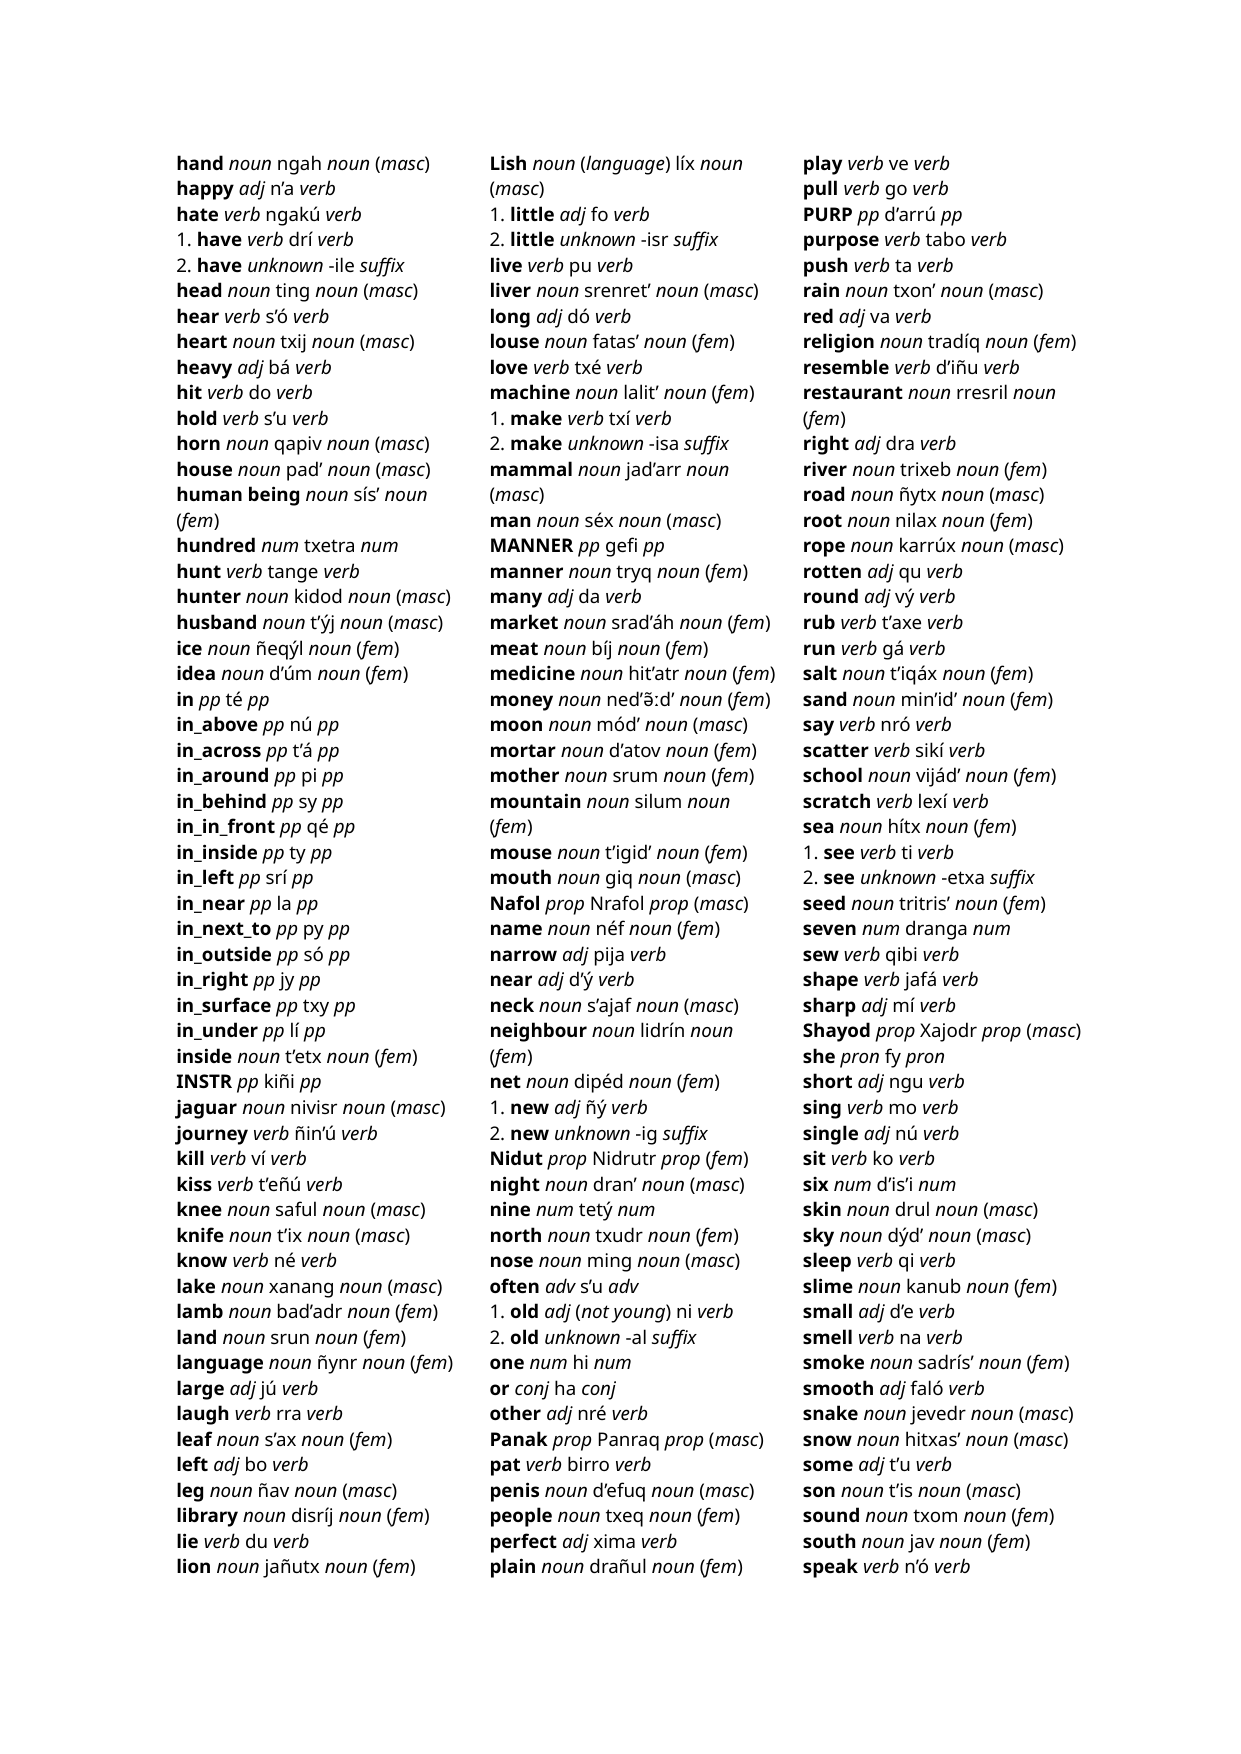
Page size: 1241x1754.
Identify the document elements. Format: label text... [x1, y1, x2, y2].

text meat noun bíj noun (fem) [489, 635, 777, 660]
text hear verb s’ó verb [176, 303, 463, 329]
text smell verb na verb [803, 1324, 1090, 1349]
text shape verb jafá verb [803, 967, 1090, 992]
text pull verb go verb [803, 176, 1090, 201]
text run verb gá verb [803, 635, 1090, 660]
text speak verb n’ó verb [803, 1554, 1090, 1579]
text horn noun qapiv noun (masc) [176, 431, 463, 456]
text hold verb s’u verb [176, 405, 463, 431]
text love verb txé verb [489, 354, 777, 380]
text son noun t’is noun (masc) [803, 1477, 1090, 1503]
text road noun ñytx noun (masc) [803, 482, 1090, 507]
text medicine noun hit’atr noun (fem) [489, 660, 777, 686]
text six num d’is’i num [803, 1171, 1090, 1196]
text red adj va verb [803, 303, 1090, 329]
text salt noun t’iqáx noun (fem) [803, 660, 1090, 686]
text nose noun ming noun (masc) [489, 1247, 777, 1273]
text in_behind pp sy pp [176, 788, 463, 813]
text purpose verb tabo verb [803, 227, 1090, 252]
text knee noun saful noun (masc) [176, 1196, 463, 1222]
text in_in_front pp qé pp [176, 813, 463, 839]
text say verb nró verb [803, 711, 1090, 737]
text man noun séx noun (masc) [489, 507, 777, 533]
text hate verb ngakú verb [176, 201, 463, 227]
text hunter noun kidod noun (masc) [176, 584, 463, 609]
text kill verb ví verb [176, 1145, 463, 1171]
text small adj d’e verb [803, 1298, 1090, 1324]
text library noun disríj noun (fem) [176, 1503, 463, 1528]
text north noun txudr noun (fem) [489, 1222, 777, 1247]
text plain noun drañul noun (fem) [489, 1554, 777, 1579]
text narrow adj pija verb [489, 941, 777, 967]
text in_outside pp só pp [176, 941, 463, 967]
text hand noun ngah noun (masc) [176, 150, 463, 176]
text religion noun tradíq noun (fem) [803, 329, 1090, 354]
text machine noun lalit’ noun (fem) [489, 380, 777, 405]
text 1. new adj ñý verb [489, 1094, 777, 1120]
text mouse noun t’igid’ noun (fem) [489, 839, 777, 864]
text smooth adj faló verb [803, 1375, 1090, 1401]
text 1. old adj (not young) ni verb [489, 1298, 777, 1324]
text louse noun fatas’ noun (fem) [489, 329, 777, 354]
text lamb noun bad’adr noun (fem) [176, 1298, 463, 1324]
text large adj jú verb [176, 1375, 463, 1401]
text idea noun d’úm noun (fem) [176, 660, 463, 686]
text 1. see verb ti verb [803, 839, 1090, 864]
text house noun pad’ noun (masc) [176, 456, 463, 482]
text scatter verb sikí verb [803, 737, 1090, 762]
text right adj dra verb [803, 431, 1090, 456]
text in_next_to pp py pp [176, 916, 463, 941]
text sea noun hítx noun (fem) [803, 813, 1090, 839]
text inside noun t’etx noun (fem) [176, 1043, 463, 1069]
text left adj bo verb [176, 1452, 463, 1477]
text south noun jav noun (fem) [803, 1528, 1090, 1554]
text scratch verb lexí verb [803, 788, 1090, 813]
text 2. old unknown -al suffix [489, 1324, 777, 1349]
text land noun srun noun (fem) [176, 1324, 463, 1349]
text journey verb ñin’ú verb [176, 1120, 463, 1145]
text nine num tetý num [489, 1196, 777, 1222]
text one num hi num [489, 1349, 777, 1375]
text know verb né verb [176, 1247, 463, 1273]
text leg noun ñav noun (masc) [176, 1477, 463, 1503]
text sew verb qibi verb [803, 941, 1090, 967]
text in_left pp srí pp [176, 864, 463, 890]
text rotten adj qu verb [803, 558, 1090, 584]
text long adj dó verb [489, 303, 777, 329]
text hit verb do verb [176, 380, 463, 405]
text rope noun karrúx noun (masc) [803, 533, 1090, 558]
text resemble verb d’iñu verb [803, 354, 1090, 380]
text snake noun jevedr noun (masc) [803, 1401, 1090, 1426]
text market noun srad’áh noun (fem) [489, 609, 777, 635]
text in pp té pp [176, 686, 463, 711]
text Lish noun (language) líx noun (masc) [489, 150, 777, 201]
text push verb ta verb [803, 252, 1090, 278]
text many adj da verb [489, 584, 777, 609]
text moon noun mód’ noun (masc) [489, 711, 777, 737]
text live verb pu verb [489, 252, 777, 278]
text money noun ned’ə̃ːd’ noun (fem) [489, 686, 777, 711]
text 1. have verb drí verb [176, 227, 463, 252]
text human being noun sís’ noun (fem) [176, 482, 463, 533]
text pat verb birro verb [489, 1452, 777, 1477]
text school noun vijád’ noun (fem) [803, 762, 1090, 788]
text in_inside pp ty pp [176, 839, 463, 864]
text river noun trixeb noun (fem) [803, 456, 1090, 482]
text mountain noun silum noun (fem) [489, 788, 777, 839]
text Shayod prop Xajodr prop (masc) [803, 1018, 1090, 1043]
text 2. have unknown -ile suffix [176, 252, 463, 278]
text in_around pp pi pp [176, 762, 463, 788]
text restaurant noun rresril noun (fem) [803, 380, 1090, 431]
text short adj ngu verb [803, 1069, 1090, 1094]
text head noun ting noun (masc) [176, 278, 463, 303]
text or conj ha conj [489, 1375, 777, 1401]
text often adv s’u adv [489, 1273, 777, 1298]
text 2. new unknown -ig suffix [489, 1120, 777, 1145]
text sound noun txom noun (fem) [803, 1503, 1090, 1528]
text some adj t’u verb [803, 1452, 1090, 1477]
text slime noun kanub noun (fem) [803, 1273, 1090, 1298]
text 2. see unknown -etxa suffix [803, 864, 1090, 890]
text in_across pp t’á pp [176, 737, 463, 762]
text perfect adj xima verb [489, 1528, 777, 1554]
text name noun néf noun (fem) [489, 916, 777, 941]
text jaguar noun nivisr noun (masc) [176, 1094, 463, 1120]
text PURP pp d’arrú pp [803, 201, 1090, 227]
text neighbour noun lidrín noun (fem) [489, 1018, 777, 1069]
text Panak prop Panraq prop (masc) [489, 1426, 777, 1452]
text other adj nré verb [489, 1401, 777, 1426]
text single adj nú verb [803, 1120, 1090, 1145]
text penis noun d’efuq noun (masc) [489, 1477, 777, 1503]
text sharp adj mí verb [803, 992, 1090, 1018]
text in_under pp lí pp [176, 1018, 463, 1043]
text 2. little unknown -isr suffix [489, 227, 777, 252]
text lake noun xanang noun (masc) [176, 1273, 463, 1298]
text round adj vý verb [803, 584, 1090, 609]
text heart noun txij noun (masc) [176, 329, 463, 354]
text mouth noun giq noun (masc) [489, 864, 777, 890]
text language noun ñynr noun (fem) [176, 1349, 463, 1375]
text neck noun s’ajaf noun (masc) [489, 992, 777, 1018]
text MANNER pp gefi pp [489, 533, 777, 558]
text happy adj n’a verb [176, 176, 463, 201]
text husband noun t’ýj noun (masc) [176, 609, 463, 635]
text INSTR pp kiñi pp [176, 1069, 463, 1094]
text sing verb mo verb [803, 1094, 1090, 1120]
text heavy adj bá verb [176, 354, 463, 380]
text ice noun ñeqýl noun (fem) [176, 635, 463, 660]
text lie verb du verb [176, 1528, 463, 1554]
text kiss verb t’eñú verb [176, 1171, 463, 1196]
text in_near pp la pp [176, 890, 463, 916]
text liver noun srenret’ noun (masc) [489, 278, 777, 303]
text in_right pp jy pp [176, 967, 463, 992]
text seed noun tritris’ noun (fem) [803, 890, 1090, 916]
text sky noun dýd’ noun (masc) [803, 1222, 1090, 1247]
text root noun nilax noun (fem) [803, 507, 1090, 533]
text 1. little adj fo verb [489, 201, 777, 227]
text seven num dranga num [803, 916, 1090, 941]
text Nafol prop Nrafol prop (masc) [489, 890, 777, 916]
text leaf noun s’ax noun (fem) [176, 1426, 463, 1452]
text rub verb t’axe verb [803, 609, 1090, 635]
text Nidut prop Nidrutr prop (fem) [489, 1145, 777, 1171]
text mortar noun d’atov noun (fem) [489, 737, 777, 762]
text snow noun hitxas’ noun (masc) [803, 1426, 1090, 1452]
text near adj d’ý verb [489, 967, 777, 992]
text rain noun txon’ noun (masc) [803, 278, 1090, 303]
text mammal noun jad’arr noun (masc) [489, 456, 777, 507]
text sit verb ko verb [803, 1145, 1090, 1171]
text sleep verb qi verb [803, 1247, 1090, 1273]
text mother noun srum noun (fem) [489, 762, 777, 788]
text lion noun jañutx noun (fem) [176, 1554, 463, 1579]
text in_surface pp txy pp [176, 992, 463, 1018]
text manner noun tryq noun (fem) [489, 558, 777, 584]
text 1. make verb txí verb [489, 405, 777, 431]
text skin noun drul noun (masc) [803, 1196, 1090, 1222]
text play verb ve verb [803, 150, 1090, 176]
text smoke noun sadrís’ noun (fem) [803, 1349, 1090, 1375]
text sand noun min’id’ noun (fem) [803, 686, 1090, 711]
text knife noun t’ix noun (masc) [176, 1222, 463, 1247]
text net noun dipéd noun (fem) [489, 1069, 777, 1094]
text in_above pp nú pp [176, 711, 463, 737]
text 2. make unknown -isa suffix [489, 431, 777, 456]
text night noun dran’ noun (masc) [489, 1171, 777, 1196]
text hundred num txetra num [176, 533, 463, 558]
text laugh verb rra verb [176, 1401, 463, 1426]
text people noun txeq noun (fem) [489, 1503, 777, 1528]
text she pron fy pron [803, 1043, 1090, 1069]
text hunt verb tange verb [176, 558, 463, 584]
